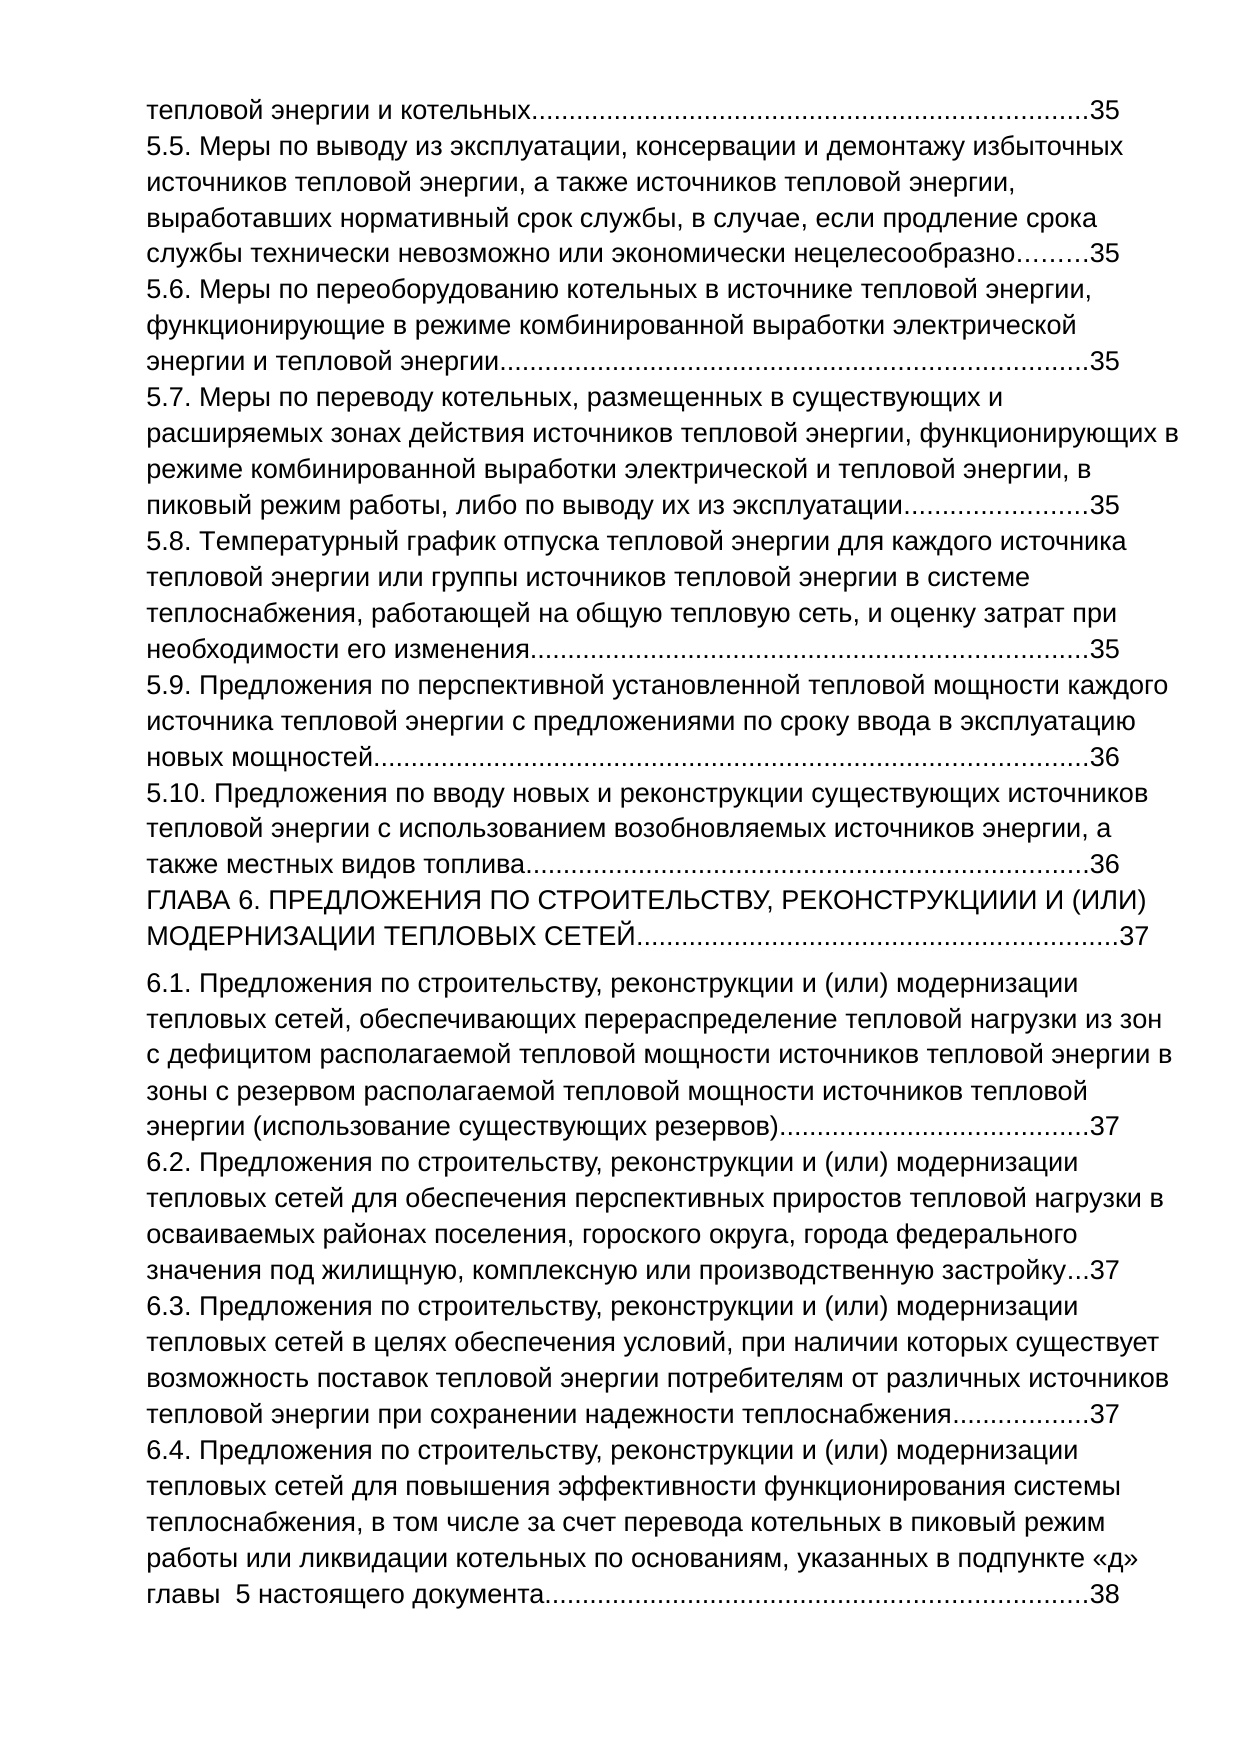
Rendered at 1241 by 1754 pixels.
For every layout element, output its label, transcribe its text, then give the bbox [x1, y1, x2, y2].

text 5.4. Графики совместной работы источников тепловой энергии, функционирующих в режиме комбинированной выработки электрической и тепловой энергии и котельных 35 [146, 94, 1181, 125]
text 5.8. Температурный график отпуска тепловой энергии для каждого источника тепловой энергии или группы источников тепловой энергии в системе теплоснабжения, работающей на общую тепловую сеть, и оценку затрат при необходимости его изменения 35 [146, 525, 1181, 664]
text 5.7. Меры по переводу котельных, размещенных в существующих и расширяемых зонах действия источников тепловой энергии, функционирующих в режиме комбинированной выработки электрической и тепловой энергии, в пиковый режим работы, либо по выводу их из эксплуатации 35 [146, 381, 1181, 520]
text 6.4. Предложения по строительству, реконструкции и (или) модернизации тепловых сетей для повышения эффективности функционирования системы теплоснабжения, в том числе за счет перевода котельных в пиковый режим работы или ликвидации котельных по основаниям, указанных в подпункте «д» главы 5 настоящего документа 38 [146, 1434, 1181, 1609]
text 5.10. Предложения по вводу новых и реконструкции существующих источников тепловой энергии с использованием возобновляемых источников энергии, а также местных видов топлива 36 [146, 777, 1181, 880]
text ГЛАВА 6. ПРЕДЛОЖЕНИЯ ПО СТРОИТЕЛЬСТВУ, РЕКОНСТРУКЦИИИ И (ИЛИ) МОДЕРНИЗАЦИИ ТЕПЛОВЫХ СЕТЕЙ 37 [146, 884, 1181, 952]
text 6.1. Предложения по строительству, реконструкции и (или) модернизации тепловых сетей, обеспечивающих перераспределение тепловой нагрузки из зон с дефицитом располагаемой тепловой мощности источников тепловой энергии в зоны с резервом располагаемой тепловой мощности источников тепловой энергии (использование существующих резервов) 37 [146, 967, 1181, 1142]
text 5.6. Меры по переоборудованию котельных в источнике тепловой энергии, функционирующие в режиме комбинированной выработки электрической энергии и тепловой энергии 35 [146, 273, 1181, 377]
text 6.3. Предложения по строительству, реконструкции и (или) модернизации тепловых сетей в целях обеспечения условий, при наличии которых существует возможность поставок тепловой энергии потребителям от различных источников тепловой энергии при сохранении надежности теплоснабжения 37 [146, 1290, 1181, 1429]
text 5.9. Предложения по перспективной установленной тепловой мощности каждого источника тепловой энергии с предложениями по сроку ввода в эксплуатацию новых мощностей 36 [146, 669, 1181, 772]
text 5.5. Меры по выводу из эксплуатации, консервации и демонтажу избыточных источников тепловой энергии, а также источников тепловой энергии, выработавших нормативный срок службы, в случае, если продление срока службы технически невозможно или экономически нецелесообразно 35 [146, 130, 1181, 269]
text 6.2. Предложения по строительству, реконструкции и (или) модернизации тепловых сетей для обеспечения перспективных приростов тепловой нагрузки в осваиваемых районах поселения, гороского округа, города федерального значения под жилищную, комплексную или производственную застройку 37 [146, 1146, 1181, 1285]
